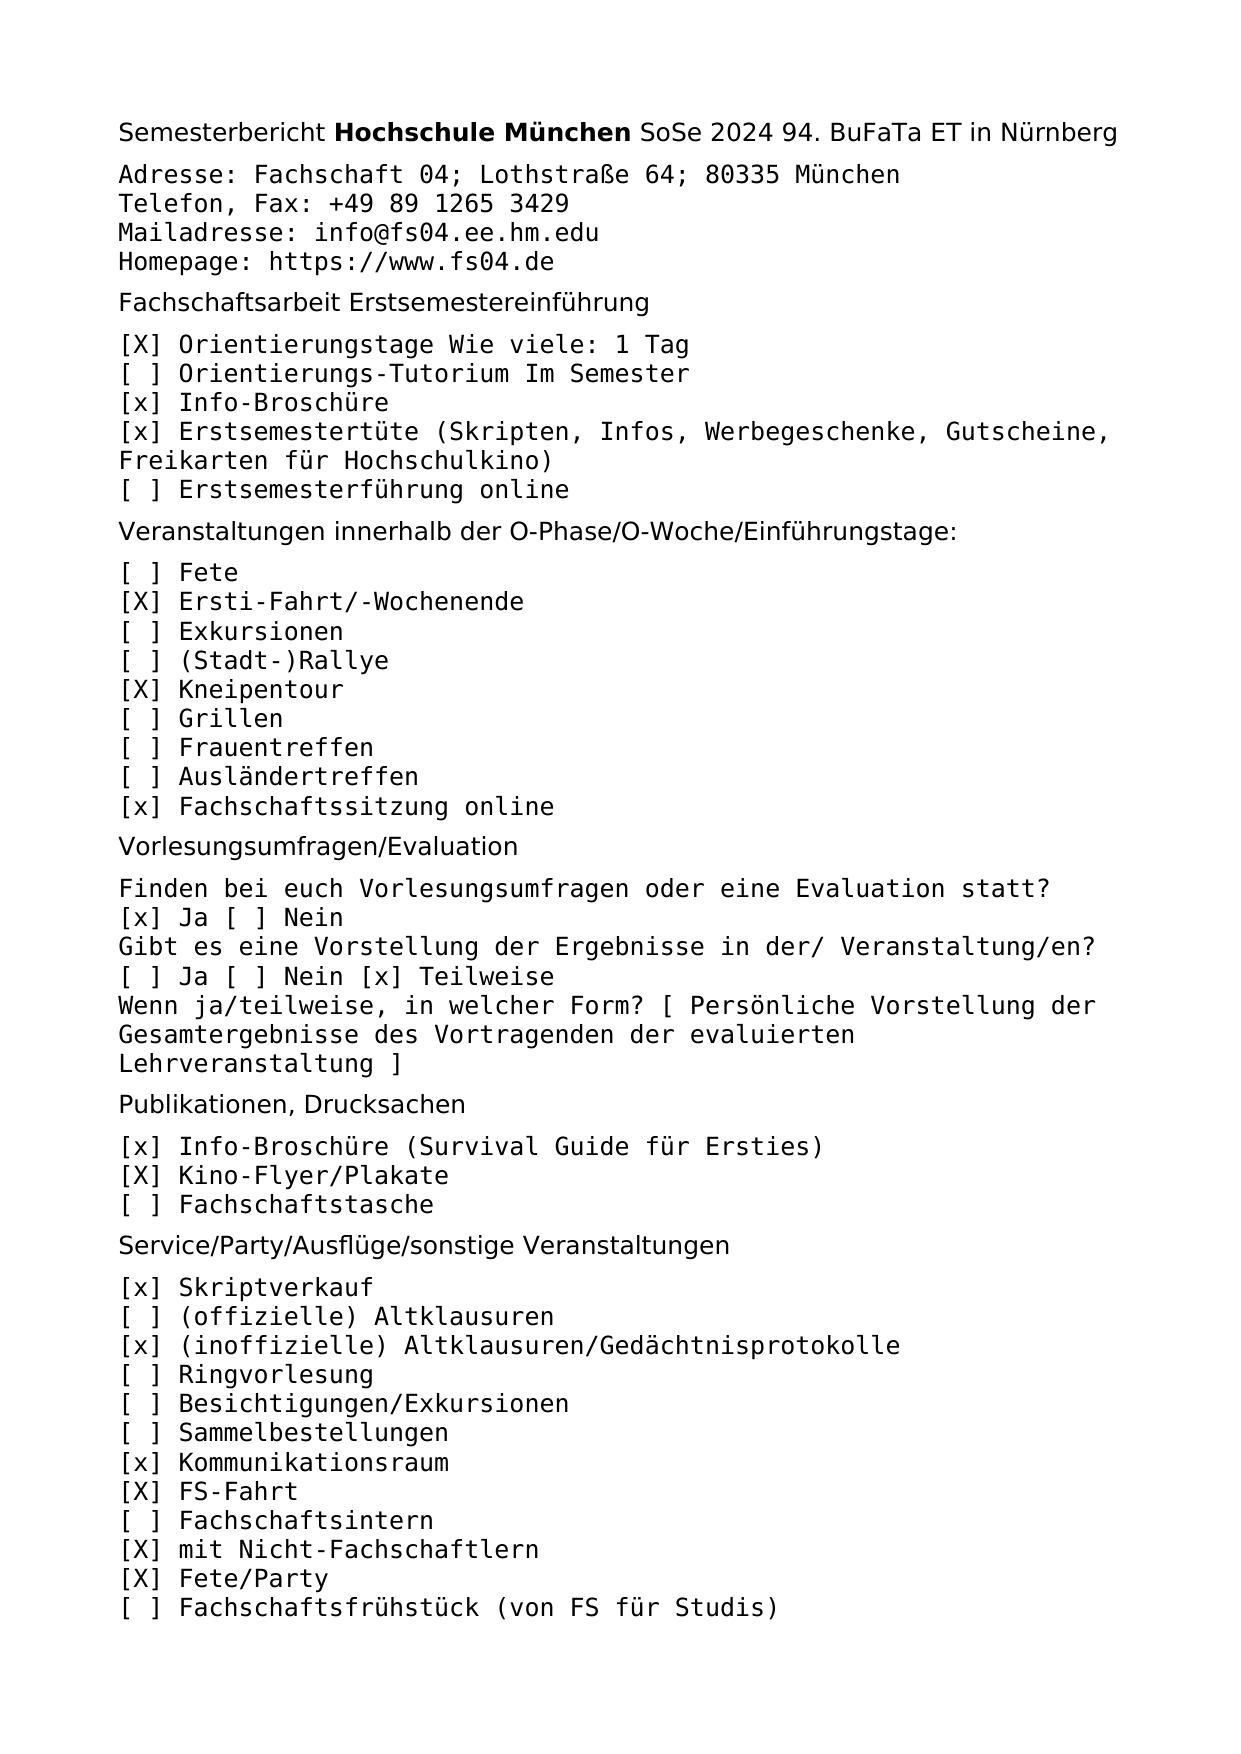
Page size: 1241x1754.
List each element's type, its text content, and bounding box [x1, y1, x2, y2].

text [X] Orientierungstage Wie viele: 1 Tag [ ] Orientierungs-Tutorium Im Semester [x] Info-Broschüre [x] Erstsemestertüte (Skripten, Infos, Werbegeschenke, Gutscheine, Freikarten für Hochschulkino) [ ] Erstsemesterführung online [118, 330, 1122, 505]
text Vorlesungsumfragen/Evaluation [118, 833, 1122, 862]
text Semesterbericht Hochschule München SoSe 2024 94. BuFaTa ET in Nürnberg [118, 118, 1122, 147]
text [x] Info-Broschüre (Survival Guide für Ersties) [X] Kino-Flyer/Plakate [ ] Fachschaftstasche [118, 1132, 1122, 1219]
text Fachschaftsarbeit Erstsemestereinführung [118, 288, 1122, 317]
text Adresse: Fachschaft 04; Lothstraße 64; 80335 München Telefon, Fax: +49 89 1265 3429 Mailadresse: info@fs04.ee.hm.edu Homepage: https://www.fs04.de [118, 160, 1122, 276]
text Service/Party/Ausflüge/sonstige Veranstaltungen [118, 1231, 1122, 1260]
text Finden bei euch Vorlesungsumfragen oder eine Evaluation statt? [x] Ja [ ] Nein Gibt es eine Vorstellung der Ergebnisse in der/ Veranstaltung/en? [ ] Ja [ ] Nein [x] Teilweise Wenn ja/teilweise, in welcher Form? [ Persönliche Vorstellung der Gesamtergebnisse des Vortragenden der evaluierten Lehrveranstaltung ] [118, 874, 1122, 1078]
text Veranstaltungen innerhalb der O-Phase/O-Woche/Einführungstage: [118, 517, 1122, 546]
text [x] Skriptverkauf [ ] (offizielle) Altklausuren [x] (inoffizielle) Altklausuren/Gedächtnisprotokolle [ ] Ringvorlesung [ ] Besichtigungen/Exkursionen [ ] Sammelbestellungen [x] Kommunikationsraum [X] FS-Fahrt [ ] Fachschaftsintern [X] mit Nicht-Fachschaftlern [X] Fete/Party [ ] Fachschaftsfrühstück (von FS für Studis) [118, 1273, 1122, 1623]
text Publikationen, Drucksachen [118, 1090, 1122, 1119]
text [ ] Fete [X] Ersti-Fahrt/-Wochenende [ ] Exkursionen [ ] (Stadt-)Rallye [X] Kneipentour [ ] Grillen [ ] Frauentreffen [ ] Ausländertreffen [x] Fachschaftssitzung online [118, 558, 1122, 821]
